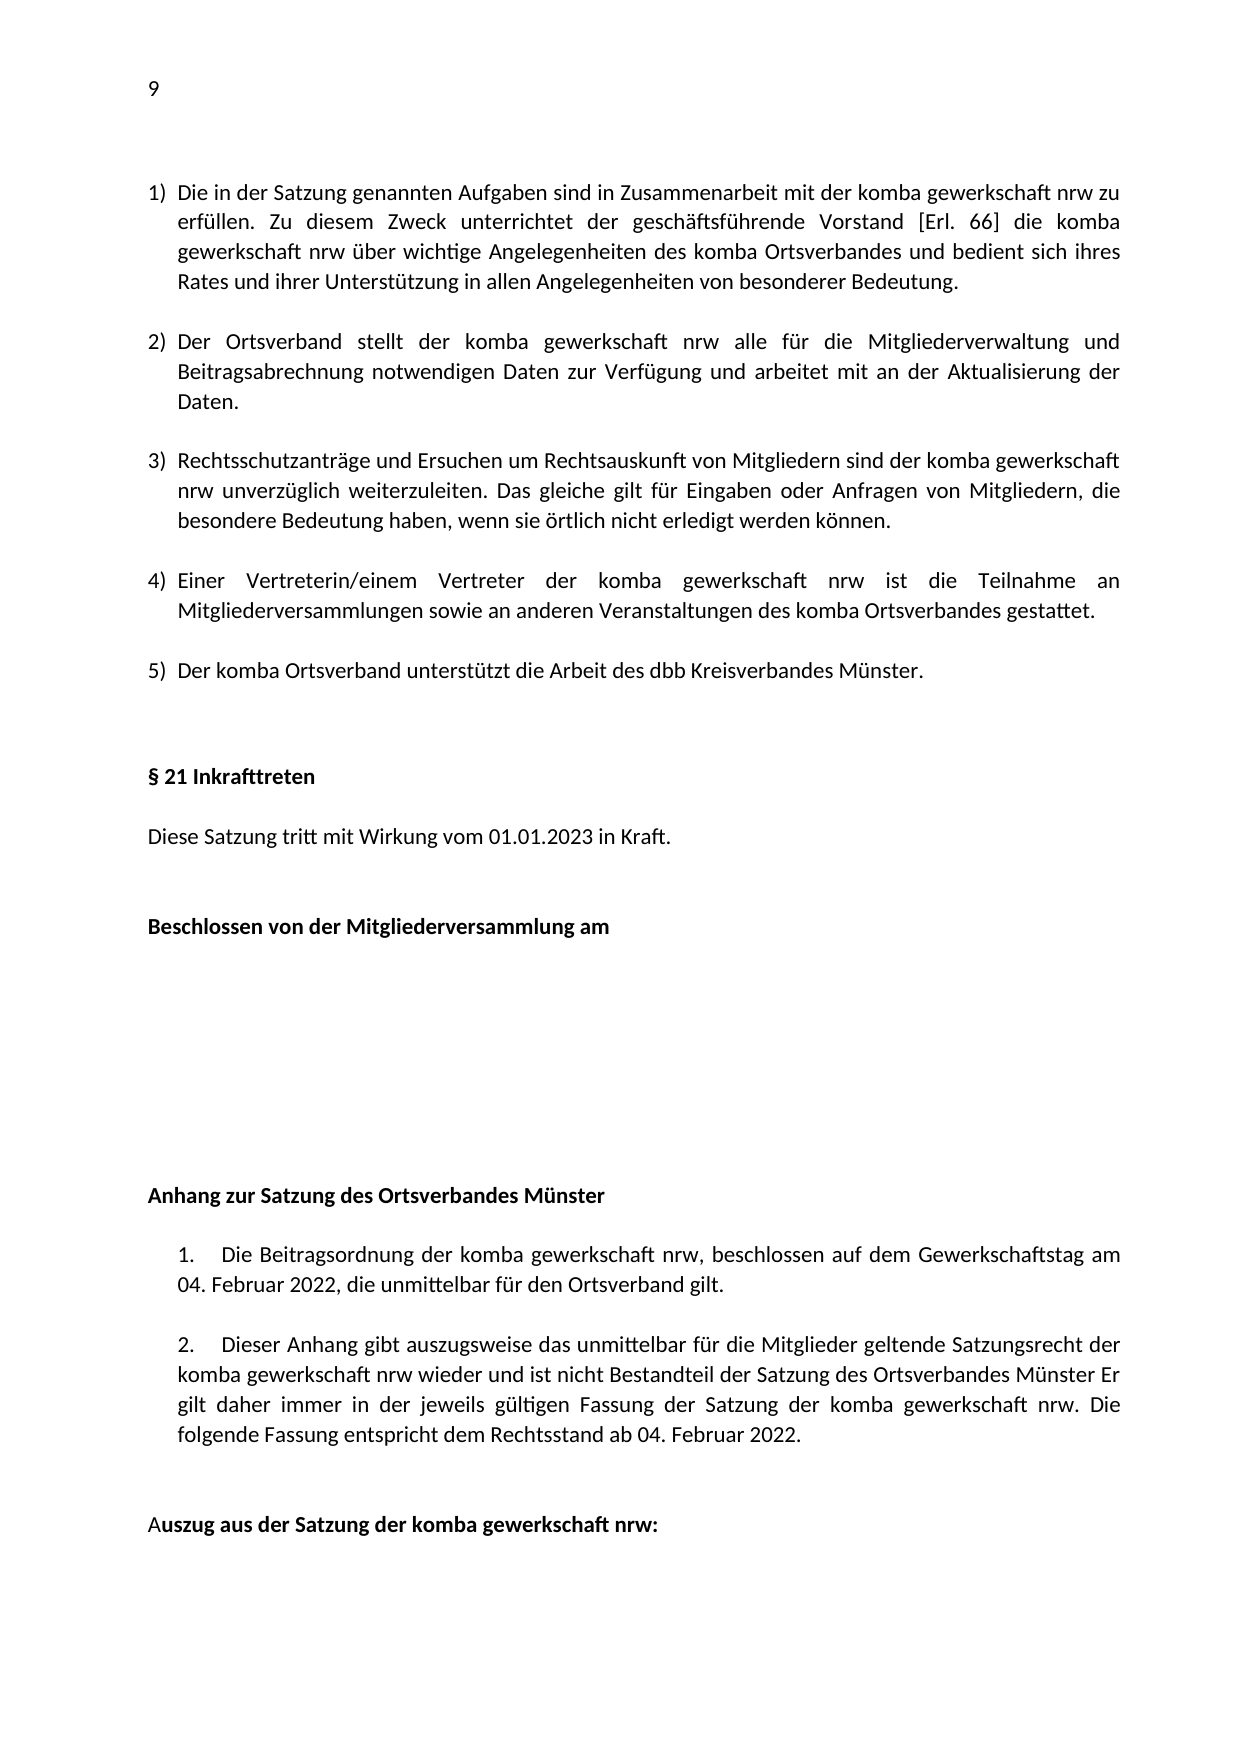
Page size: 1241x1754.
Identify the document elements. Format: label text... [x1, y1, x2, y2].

list Rechtsschutzanträge und Ersuchen um Rechtsauskunft von Mitgliedern sind der komba gewerkschaft nrw unverzüglich weiterzuleiten. Das gleiche gilt für Eingaben oder Anfragen von Mitgliedern, die besondere Bedeutung haben, wenn sie örtlich nicht erledigt werden können. [148, 447, 1122, 534]
list Einer Vertreterin/einem Vertreter der komba gewerkschaft nrw ist die Teilnahme an Mitgliederversammlungen sowie an anderen Veranstaltungen des komba Ortsverbandes gestattet. [148, 566, 1122, 624]
list Die in der Satzung genannten Aufgaben sind in Zusammenarbeit mit der komba gewerkschaft nrw zu erfüllen. Zu diesem Zweck unterrichtet der geschäftsführende Vorstand [Erl. 66] die komba gewerkschaft nrw über wichtige Angelegenheiten des komba Ortsverbandes und bedient sich ihres Rates und ihrer Unterstützung in allen Angelegenheiten von besonderer Bedeutung. [148, 178, 1122, 295]
list Dieser Anhang gibt auszugsweise das unmittelbar für die Mitglieder geltende Satzungsrecht der komba gewerkschaft nrw wieder und ist nicht Bestandteil der Satzung des Ortsverbandes Münster Er gilt daher immer in der jeweils gültigen Fassung der Satzung der komba gewerkschaft nrw. Die folgende Fassung entspricht dem Rechtsstand ab 04. Februar 2022. [177, 1330, 1122, 1448]
text § 21 Inkrafttreten [148, 762, 1122, 790]
text Auszug aus der Satzung der komba gewerkschaft nrw: [148, 1510, 1122, 1538]
text Anhang zur Satzung des Ortsverbandes Münster [148, 1181, 1122, 1209]
list Der Ortsverband stellt der komba gewerkschaft nrw alle für die Mitgliederverwaltung und Beitragsabrechnung notwendigen Daten zur Verfügung und arbeitet mit an der Aktualisierung der Daten. [148, 327, 1122, 415]
list Die Beitragsordnung der komba gewerkschaft nrw, beschlossen auf dem Gewerkschaftstag am 04. Februar 2022, die unmittelbar für den Ortsverband gilt. [177, 1241, 1122, 1298]
list Der komba Ortsverband unterstützt die Arbeit des dbb Kreisverbandes Münster. [148, 656, 1122, 684]
text Diese Satzung tritt mit Wirkung vom 01.01.2023 in Kraft. [148, 822, 1122, 850]
text Beschlossen von der Mitgliederversammlung am [148, 912, 1122, 940]
